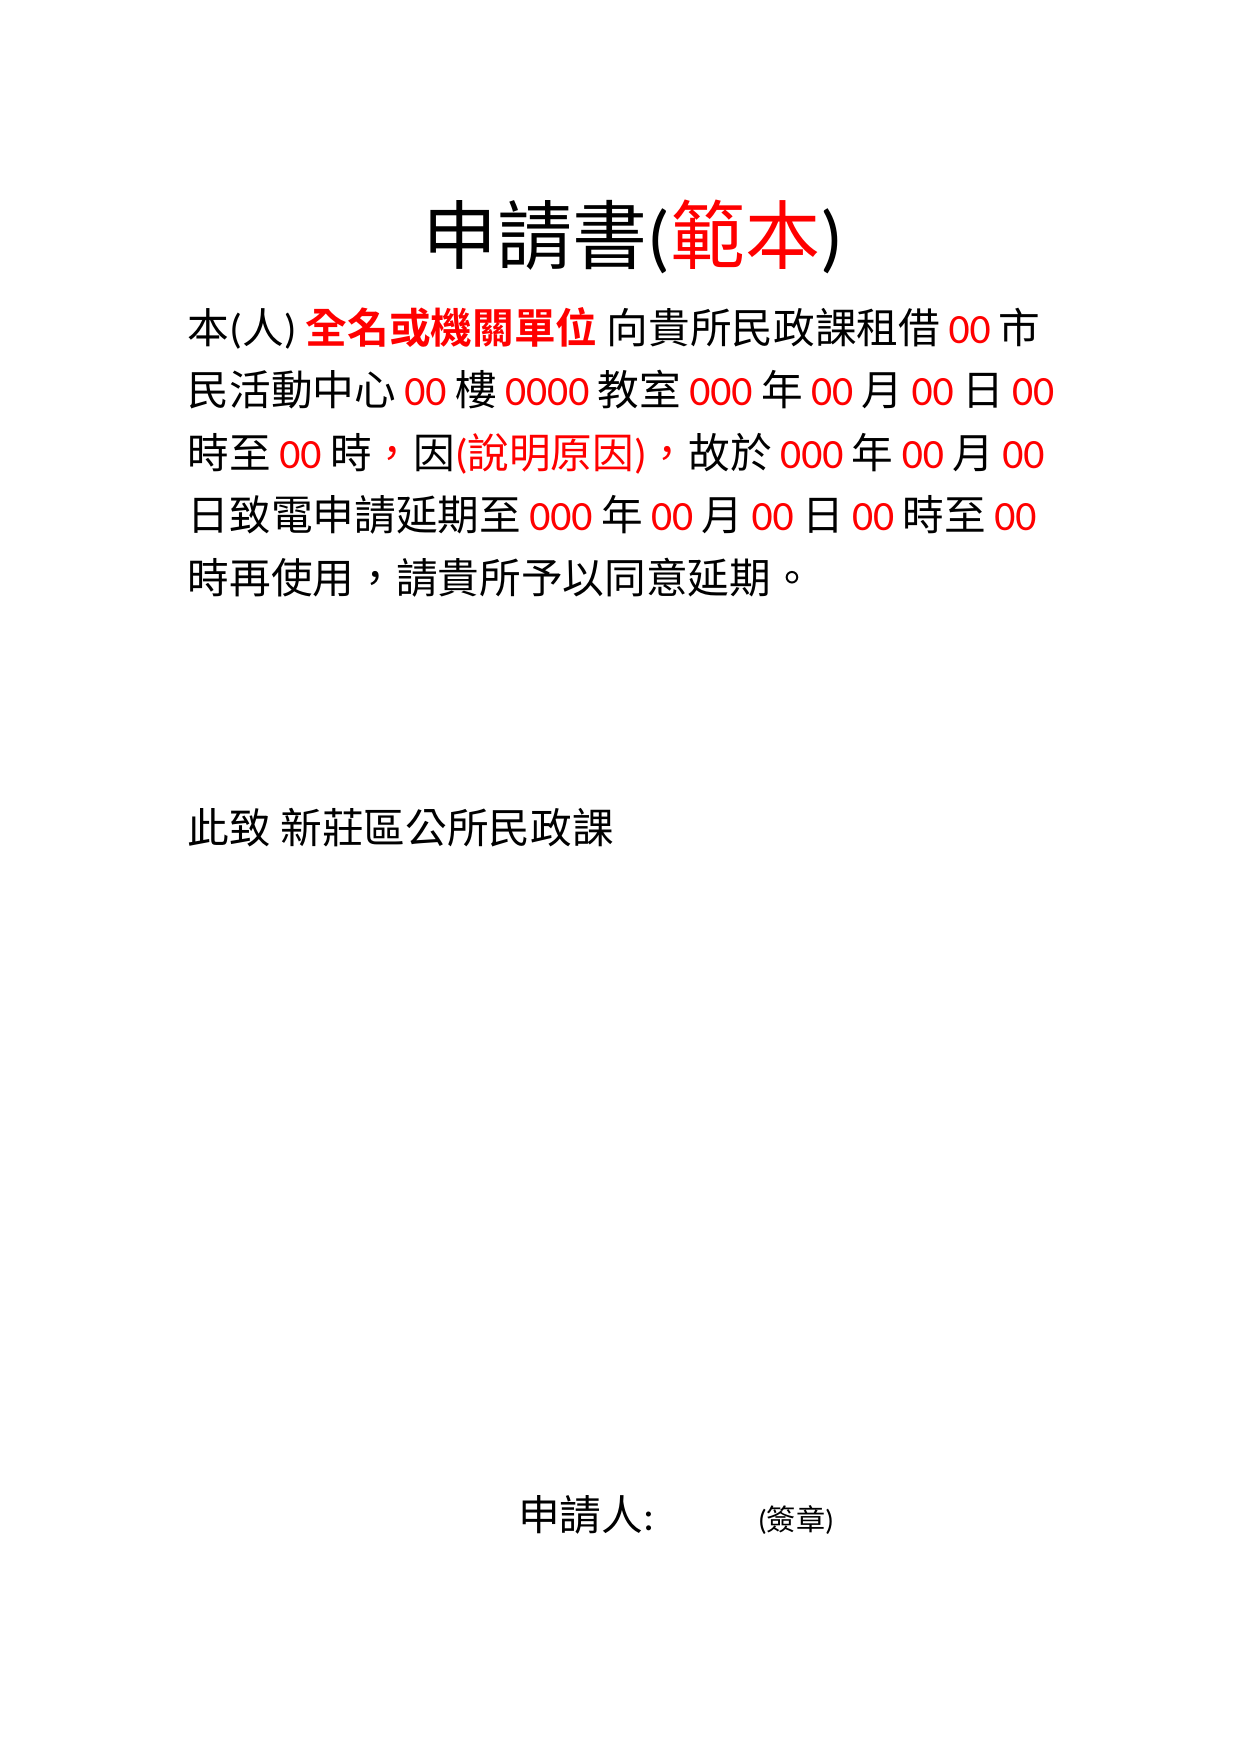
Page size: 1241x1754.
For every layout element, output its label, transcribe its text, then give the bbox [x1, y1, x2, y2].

text 申請人: (簽章) [187, 1471, 1078, 1533]
text 申請書(範本) [187, 158, 1078, 283]
text 本(人) 全名或機關單位 向貴所民政課租借00市民活動中心00樓0000教室000年00月00日00時至00時，因(說明原因)，故於000年00月00日致電申請延期至000年00月00日00時至00時再使用，請貴所予以同意延期。 [187, 283, 1078, 596]
text 此致 新莊區公所民政課 [187, 783, 1078, 846]
